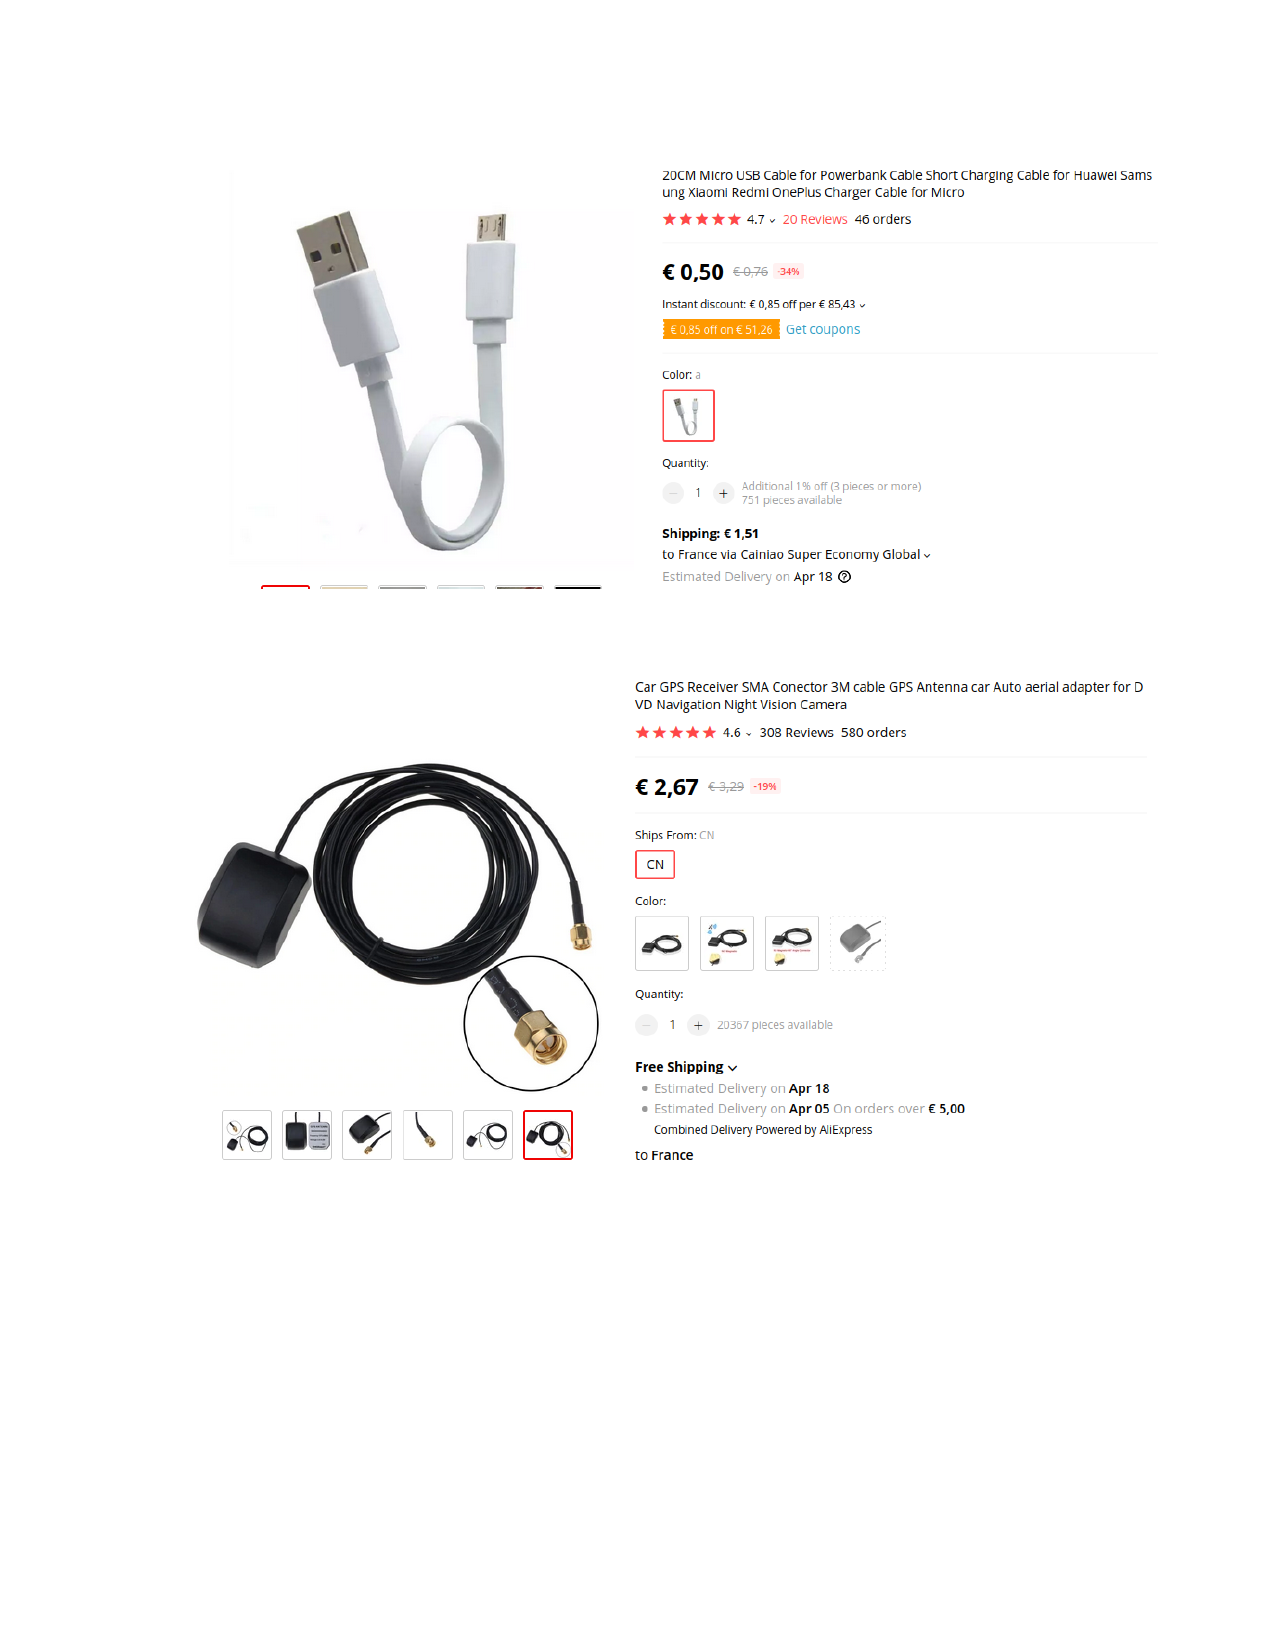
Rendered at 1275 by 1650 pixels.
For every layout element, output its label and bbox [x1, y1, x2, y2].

picture [121, 655, 1161, 1178]
picture [125, 144, 1165, 589]
